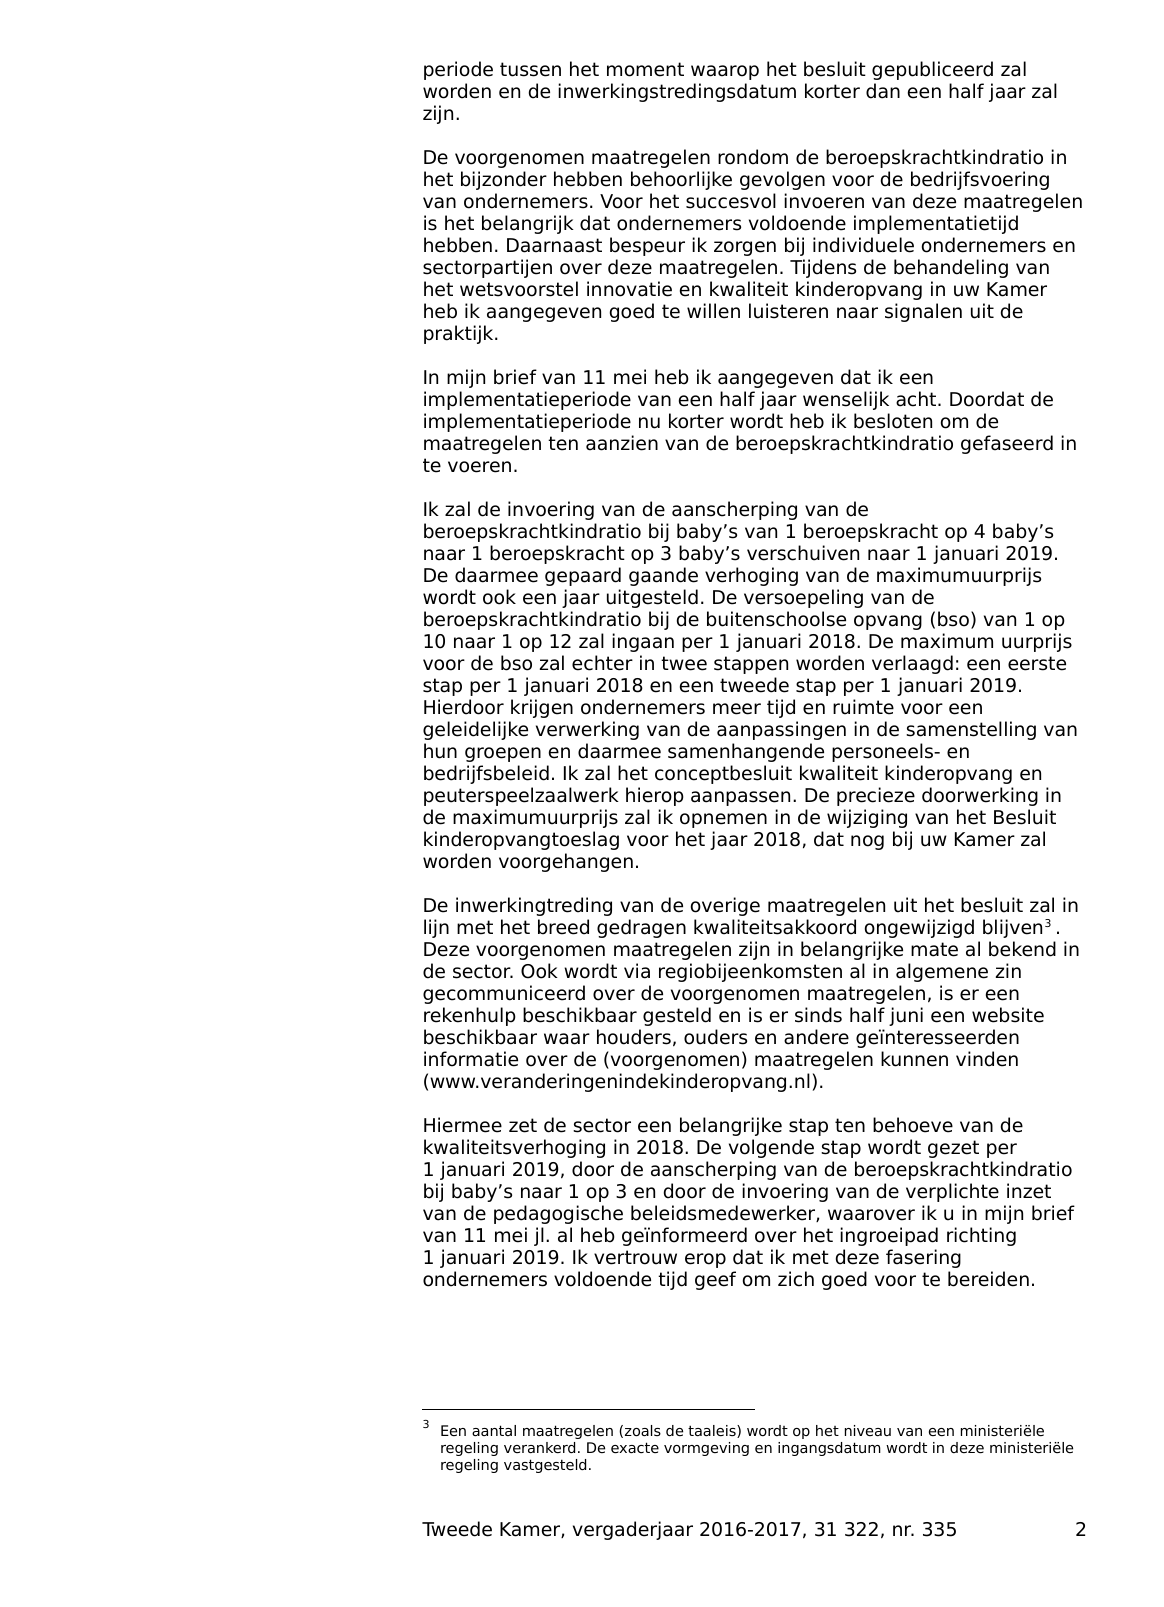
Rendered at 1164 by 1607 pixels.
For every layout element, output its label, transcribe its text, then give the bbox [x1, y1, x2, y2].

text De voorgenomen maatregelen rondom de beroepskrachtkindratio in het bijzonder hebben behoorlijke gevolgen voor de bedrijfsvoering van ondernemers. Voor het succesvol invoeren van deze maatregelen is het belangrijk dat ondernemers voldoende implementatietijd hebben. Daarnaast bespeur ik zorgen bij individuele ondernemers en sectorpartijen over deze maatregelen. Tijdens de behandeling van het wetsvoorstel innovatie en kwaliteit kinderopvang in uw Kamer heb ik aangegeven goed te willen luisteren naar signalen uit de praktijk. [422, 147, 1087, 345]
text periode tussen het moment waarop het besluit gepubliceerd zal worden en de inwerkingstredingsdatum korter dan een half jaar zal zijn. [422, 59, 1087, 125]
text De inwerkingtreding van de overige maatregelen uit het besluit zal in lijn met het breed gedragen kwaliteitsakkoord ongewijzigd blijven. Deze voorgenomen maatregelen zijn in belangrijke mate al bekend in de sector. Ook wordt via regiobijeenkomsten al in algemene zin gecommuniceerd over de voorgenomen maatregelen, is er een rekenhulp beschikbaar gesteld en is er sinds half juni een website beschikbaar waar houders, ouders en andere geïnteresseerden informatie over de (voorgenomen) maatregelen kunnen vinden (www.veranderingenindekinderopvang.nl). [422, 895, 1087, 1093]
text Hiermee zet de sector een belangrijke stap ten behoeve van de kwaliteitsverhoging in 2018. De volgende stap wordt gezet per 1 januari 2019, door de aanscherping van de beroepskrachtkindratio bij baby’s naar 1 op 3 en door de invoering van de verplichte inzet van de pedagogische beleidsmedewerker, waarover ik u in mijn brief van 11 mei jl. al heb geïnformeerd over het ingroeipad richting 1 januari 2019. Ik vertrouw erop dat ik met deze fasering ondernemers voldoende tijd geef om zich goed voor te bereiden. [422, 1115, 1087, 1291]
text Ik zal de invoering van de aanscherping van de beroepskrachtkindratio bij baby’s van 1 beroepskracht op 4 baby’s naar 1 beroepskracht op 3 baby’s verschuiven naar 1 januari 2019. De daarmee gepaard gaande verhoging van de maximumuurprijs wordt ook een jaar uitgesteld. De versoepeling van de beroepskrachtkindratio bij de buitenschoolse opvang (bso) van 1 op 10 naar 1 op 12 zal ingaan per 1 januari 2018. De maximum uurprijs voor de bso zal echter in twee stappen worden verlaagd: een eerste stap per 1 januari 2018 en een tweede stap per 1 januari 2019. Hierdoor krijgen ondernemers meer tijd en ruimte voor een geleidelijke verwerking van de aanpassingen in de samenstelling van hun groepen en daarmee samenhangende personeels- en bedrijfsbeleid. Ik zal het conceptbesluit kwaliteit kinderopvang en peuterspeelzaalwerk hierop aanpassen. De precieze doorwerking in de maximumuurprijs zal ik opnemen in de wijziging van het Besluit kinderopvangtoeslag voor het jaar 2018, dat nog bij uw Kamer zal worden voorgehangen. [422, 499, 1087, 873]
text Een aantal maatregelen (zoals de taaleis) wordt op het niveau van een ministeriële regeling verankerd. De exacte vormgeving en ingangsdatum wordt in deze ministeriële regeling vastgesteld. [422, 1418, 1087, 1474]
text In mijn brief van 11 mei heb ik aangegeven dat ik een implementatieperiode van een half jaar wenselijk acht. Doordat de implementatieperiode nu korter wordt heb ik besloten om de maatregelen ten aanzien van de beroepskrachtkindratio gefaseerd in te voeren. [422, 367, 1087, 477]
